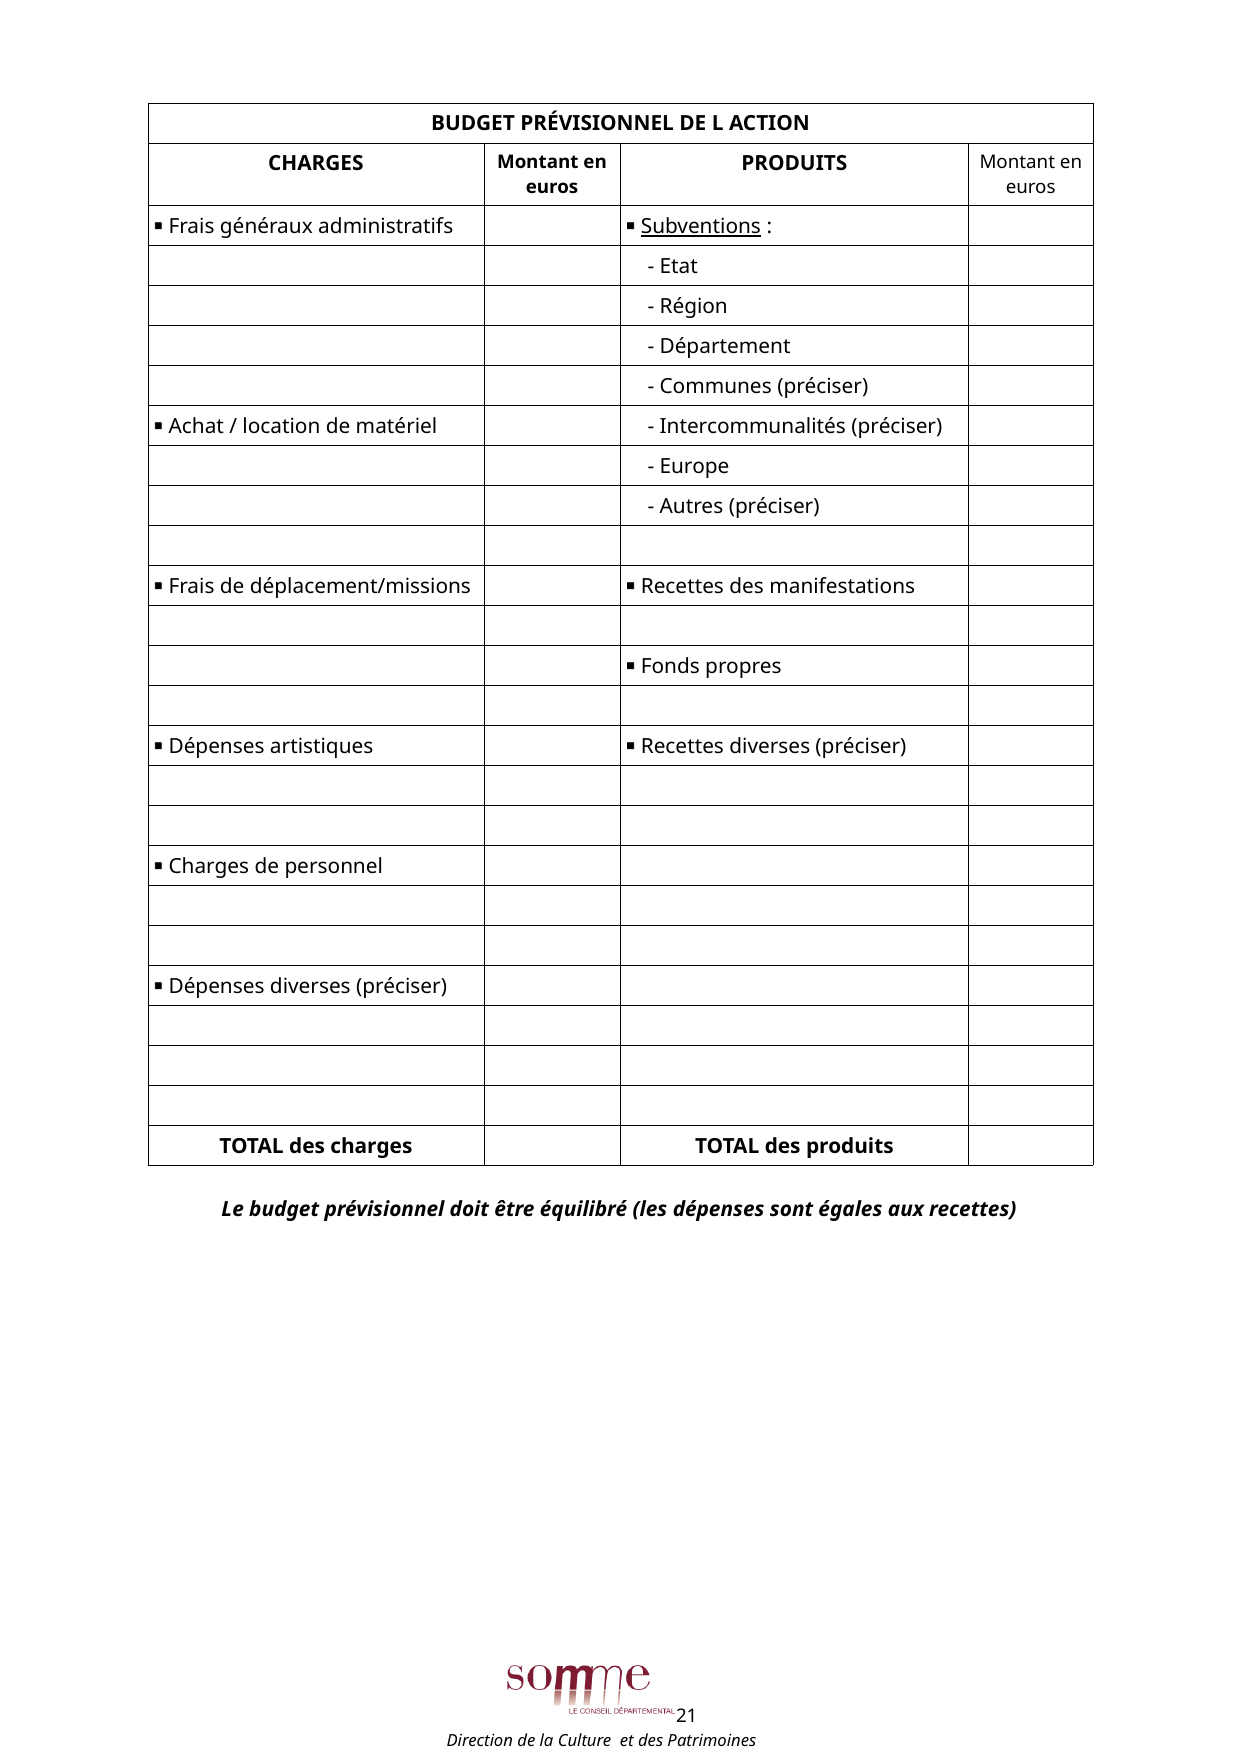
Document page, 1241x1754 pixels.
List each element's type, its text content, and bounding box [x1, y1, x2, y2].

table_cell  Frais de déplacement/missions [149, 566, 484, 605]
table_cell [969, 766, 1093, 805]
table_cell [485, 326, 620, 365]
table_cell [969, 206, 1093, 245]
table_cell [485, 726, 620, 765]
table_cell [149, 446, 484, 485]
table_cell  Recettes diverses (préciser) [621, 726, 968, 765]
table_cell [485, 366, 620, 405]
table_cell [969, 606, 1093, 645]
table_cell  Dépenses diverses (préciser) [149, 966, 484, 1005]
table_cell [969, 646, 1093, 685]
table_cell [969, 526, 1093, 565]
table_cell [149, 1086, 484, 1125]
table_cell  Subventions : [621, 206, 968, 245]
table_cell [969, 366, 1093, 405]
table_cell [969, 1086, 1093, 1125]
table_cell [485, 1126, 620, 1165]
table_cell CHARGES [149, 144, 484, 205]
table_cell  Fonds propres [621, 646, 968, 685]
table_cell [149, 366, 484, 405]
table_cell [485, 766, 620, 805]
table_cell [969, 886, 1093, 925]
table_cell [149, 486, 484, 525]
table_cell  Achat / location de matériel [149, 406, 484, 445]
table_cell - Autres (préciser) [621, 486, 968, 525]
text Le budget prévisionnel doit être équilibré (les dépenses sont égales aux recettes) [148, 1194, 1093, 1222]
table_cell [485, 206, 620, 245]
table_cell [149, 246, 484, 285]
table_cell [969, 686, 1093, 725]
table_cell [485, 606, 620, 645]
table_cell [969, 446, 1093, 485]
table_cell [149, 646, 484, 685]
table_cell [621, 1006, 968, 1045]
table_cell [485, 1086, 620, 1125]
table_cell [485, 566, 620, 605]
table_cell [969, 966, 1093, 1005]
table_cell [149, 326, 484, 365]
table_cell [969, 566, 1093, 605]
table_cell  Dépenses artistiques [149, 726, 484, 765]
table_cell [621, 926, 968, 965]
table_cell [485, 686, 620, 725]
table_cell [149, 926, 484, 965]
table_cell [621, 806, 968, 845]
table_cell [969, 406, 1093, 445]
table_cell - Région [621, 286, 968, 325]
table_cell [485, 486, 620, 525]
table_cell [485, 406, 620, 445]
table_cell [621, 1086, 968, 1125]
table_cell  Recettes des manifestations [621, 566, 968, 605]
picture [505, 1664, 676, 1723]
table_cell [621, 526, 968, 565]
table_cell [149, 526, 484, 565]
table_cell [969, 486, 1093, 525]
table_cell - Communes (préciser) [621, 366, 968, 405]
table_cell [621, 966, 968, 1005]
table_cell [485, 286, 620, 325]
table_cell [485, 646, 620, 685]
table_cell  Charges de personnel [149, 846, 484, 885]
table_cell Montant en euros [969, 144, 1093, 205]
table_cell [969, 1006, 1093, 1045]
table_cell [485, 446, 620, 485]
table_cell [485, 966, 620, 1005]
table_cell [485, 1006, 620, 1045]
table_cell [149, 806, 484, 845]
table_cell [485, 246, 620, 285]
table_cell [969, 1046, 1093, 1085]
table_cell [149, 766, 484, 805]
table_cell [485, 1046, 620, 1085]
table_cell [969, 926, 1093, 965]
table_header BUDGET PRÉVISIONNEL DE L ACTION [149, 104, 1093, 142]
table_cell - Europe [621, 446, 968, 485]
table_cell [621, 686, 968, 725]
table_cell [149, 1006, 484, 1045]
table_cell [621, 886, 968, 925]
table_cell  Frais généraux administratifs [149, 206, 484, 245]
table_cell [969, 806, 1093, 845]
table_cell [149, 1046, 484, 1085]
table_cell [969, 846, 1093, 885]
table_cell [485, 806, 620, 845]
table_cell [969, 286, 1093, 325]
table_cell [621, 606, 968, 645]
table_cell [969, 1126, 1093, 1165]
table_cell [485, 526, 620, 565]
table_cell [969, 326, 1093, 365]
table_cell - Intercommunalités (préciser) [621, 406, 968, 445]
table_cell [149, 886, 484, 925]
table_cell [621, 846, 968, 885]
table_cell [485, 846, 620, 885]
table_cell TOTAL des produits [621, 1126, 968, 1165]
table_cell [149, 286, 484, 325]
table_cell PRODUITS [621, 144, 968, 205]
table_cell - Département [621, 326, 968, 365]
table_cell TOTAL des charges [149, 1126, 484, 1165]
table_cell [485, 886, 620, 925]
table_cell [149, 686, 484, 725]
table_cell [969, 726, 1093, 765]
table_cell - Etat [621, 246, 968, 285]
table_cell [621, 1046, 968, 1085]
table_cell [485, 926, 620, 965]
table_cell [969, 246, 1093, 285]
table_cell [149, 606, 484, 645]
table_cell Montant en euros [485, 144, 620, 205]
table_cell [621, 766, 968, 805]
